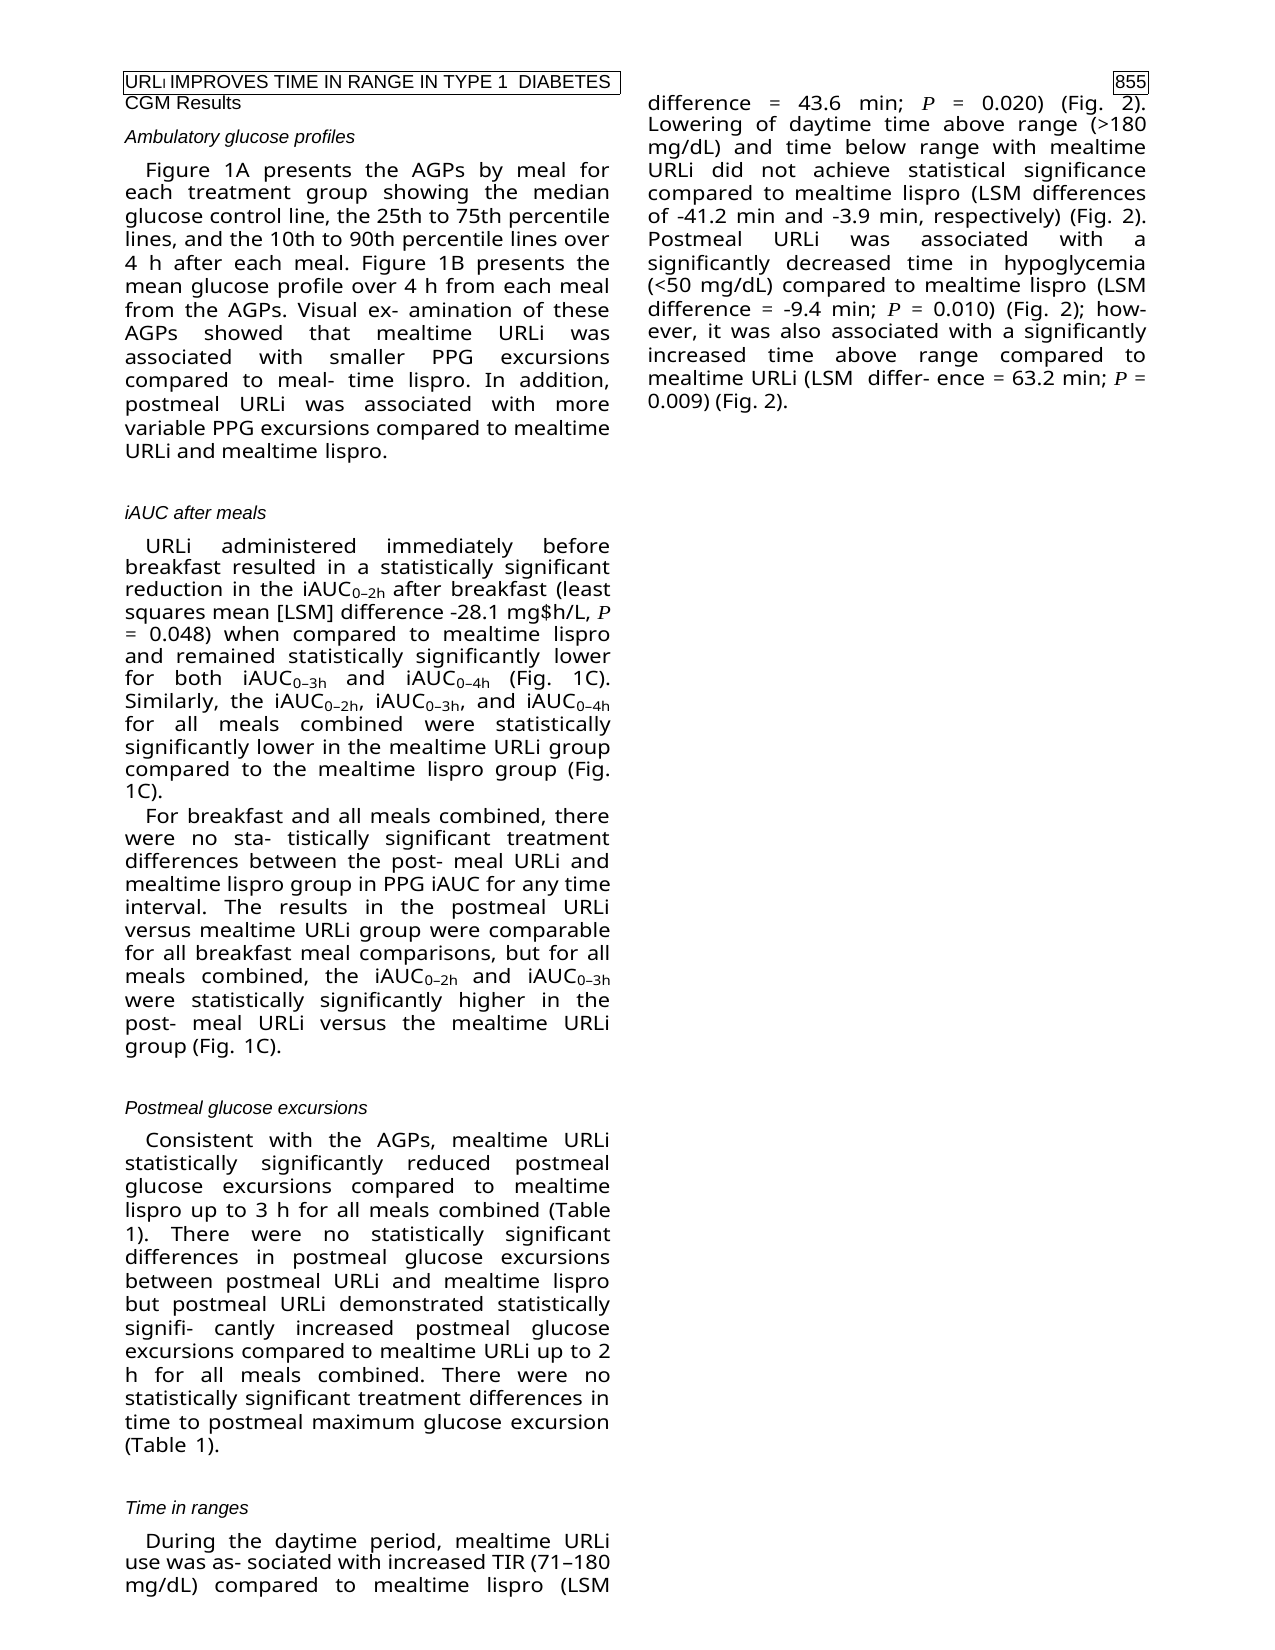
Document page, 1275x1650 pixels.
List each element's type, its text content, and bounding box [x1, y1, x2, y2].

text CGM Results [124, 92, 623, 113]
text During the daytime period, mealtime URLi use was as- sociated with increased TIR (71–180 mg/dL) compared to mealtime lispro (LSM [124, 1530, 611, 1599]
text iAUC after meals [124, 502, 623, 524]
text Postmeal glucose excursions [124, 1097, 623, 1118]
text Ambulatory glucose profiles [124, 126, 623, 147]
text Time in ranges [124, 1497, 623, 1518]
text Consistent with the AGPs, mealtime URLi statistically significantly reduced postmeal glucose excursions compared to mealtime lispro up to 3 h for all meals combined (Table 1). There were no statistically significant differences in postmeal glucose excursions between postmeal URLi and mealtime lispro but postmeal URLi demonstrated statistically signifi- cantly increased postmeal glucose excursions compared to mealtime URLi up to 2 h for all meals combined. There were no statistically significant treatment differences in time to postmeal maximum glucose excursion (Table 1). [124, 1129, 611, 1459]
text URLi administered immediately before breakfast resulted in a statistically significant reduction in the iAUC0–2h after breakfast (least squares mean [LSM] difference -28.1 mg$h/L, P = 0.048) when compared to mealtime lispro and remained statistically significantly lower for both iAUC0–3h and iAUC0–4h (Fig. 1C). Similarly, the iAUC0–2h, iAUC0–3h, and iAUC0–4h for all meals combined were statistically significantly lower in the mealtime URLi group compared to the mealtime lispro group (Fig. 1C). [124, 536, 611, 804]
text For breakfast and all meals combined, there were no sta- tistically significant treatment differences between the post- meal URLi and mealtime lispro group in PPG iAUC for any time interval. The results in the postmeal URLi versus mealtime URLi group were comparable for all breakfast meal comparisons, but for all meals combined, the iAUC0–2h and iAUC0–3h were statistically significantly higher in the post- meal URLi versus the mealtime URLi group (Fig. 1C). [124, 805, 611, 1059]
text Figure 1A presents the AGPs by meal for each treatment group showing the median glucose control line, the 25th to 75th percentile lines, and the 10th to 90th percentile lines over 4 h after each meal. Figure 1B presents the mean glucose profile over 4 h from each meal from the AGPs. Visual ex- amination of these AGPs showed that mealtime URLi was associated with smaller PPG excursions compared to meal- time lispro. In addition, postmeal URLi was associated with more variable PPG excursions compared to mealtime URLi and mealtime lispro. [124, 158, 611, 464]
text difference = 43.6 min; P = 0.020) (Fig. 2). Lowering of daytime time above range (>180 mg/dL) and time below range with mealtime URLi did not achieve statistical significance compared to mealtime lispro (LSM differences of -41.2 min and -3.9 min, respectively) (Fig. 2). Postmeal URLi was associated with a significantly decreased time in hypoglycemia (<50 mg/dL) compared to mealtime lispro (LSM difference = -9.4 min; P = 0.010) (Fig. 2); how- ever, it was also associated with a significantly increased time above range compared to mealtime URLi (LSM differ- ence = 63.2 min; P = 0.009) (Fig. 2). [647, 92, 1146, 414]
